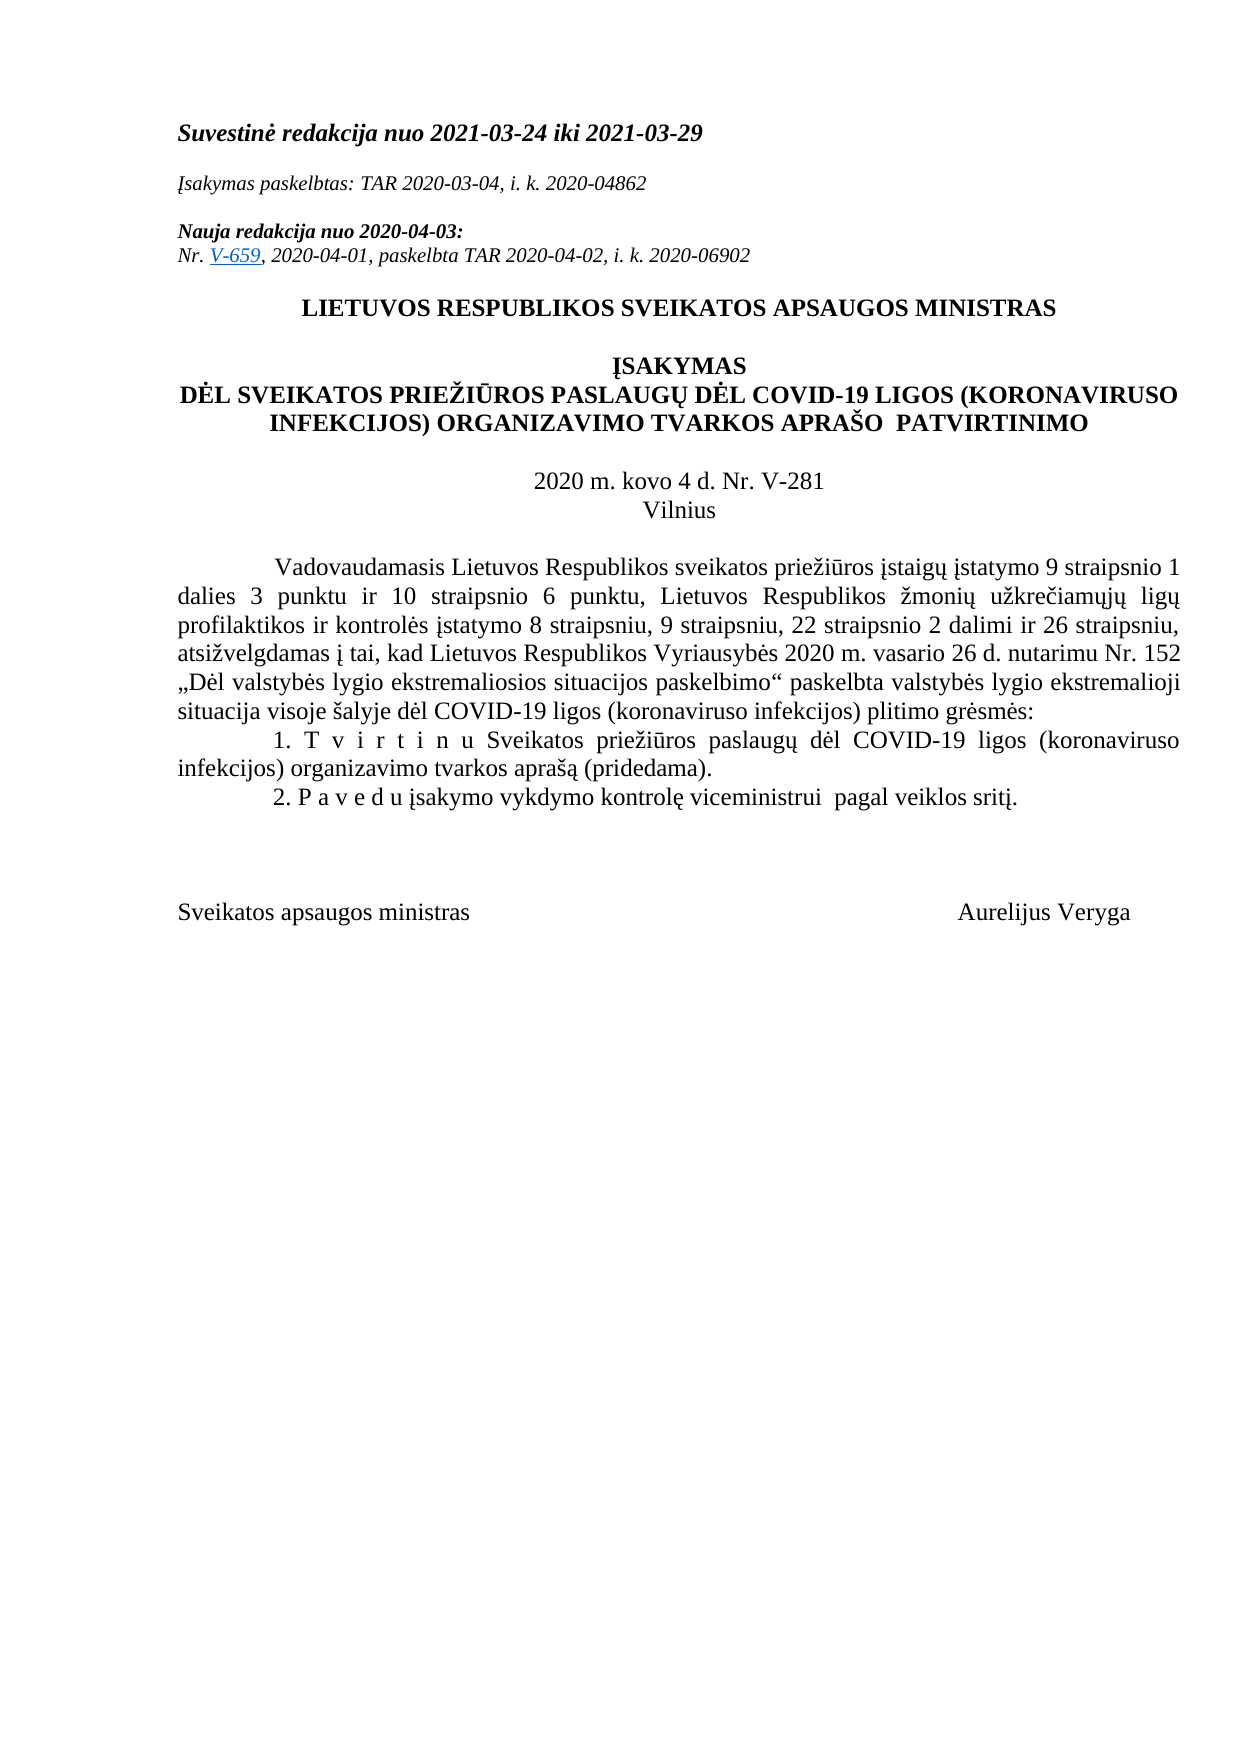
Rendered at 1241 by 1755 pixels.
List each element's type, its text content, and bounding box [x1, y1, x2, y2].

text Vilnius [177, 495, 1181, 523]
text Sveikatos apsaugos ministras Aurelijus Veryga [177, 897, 1181, 926]
text Įsakymas paskelbtas: TAR 2020-03-04, i. k. 2020-04862 [177, 171, 1181, 195]
text DĖL SVEIKATOS PRIEŽIŪROS PASLAUGŲ DĖL COVID-19 LIGOS (KORONAVIRUSO INFEKCIJOS) ORGANIZAVIMO TVARKOS APRAŠO PATVIRTINIMO [177, 380, 1181, 437]
text 1. T v i r t i n u Sveikatos priežiūros paslaugų dėl COVID-19 ligos (koronaviruso infekcijos) organizavimo tvarkos aprašą (pridedama). [177, 725, 1181, 782]
text Suvestinė redakcija nuo 2021-03-24 iki 2021-03-29 [177, 118, 1181, 147]
text 2. P a v e d u įsakymo vykdymo kontrolę viceministrui pagal veiklos sritį. [177, 782, 1181, 811]
text LIETUVOS RESPUBLIKOS SVEIKATOS APSAUGOS MINISTRAS [177, 293, 1181, 322]
text Nr. V-659, 2020-04-01, paskelbta TAR 2020-04-02, i. k. 2020-06902 [177, 243, 1181, 267]
text Vadovaudamasis Lietuvos Respublikos sveikatos priežiūros įstaigų įstatymo 9 straipsnio 1 dalies 3 punktu ir 10 straipsnio 6 punktu, Lietuvos Respublikos žmonių užkrečiamųjų ligų profilaktikos ir kontrolės įstatymo 8 straipsniu, 9 straipsniu, 22 straipsnio 2 dalimi ir 26 straipsniu, atsižvelgdamas į tai, kad Lietuvos Respublikos Vyriausybės 2020 m. vasario 26 d. nutarimu Nr. 152 „Dėl valstybės lygio ekstremaliosios situacijos paskelbimo“ paskelbta valstybės lygio ekstremalioji situacija visoje šalyje dėl COVID-19 ligos (koronaviruso infekcijos) plitimo grėsmės: [177, 552, 1181, 725]
text ĮSAKYMAS [177, 351, 1181, 380]
text 2020 m. kovo 4 d. Nr. V-281 [177, 466, 1181, 495]
text Nauja redakcija nuo 2020-04-03: [177, 219, 1181, 243]
